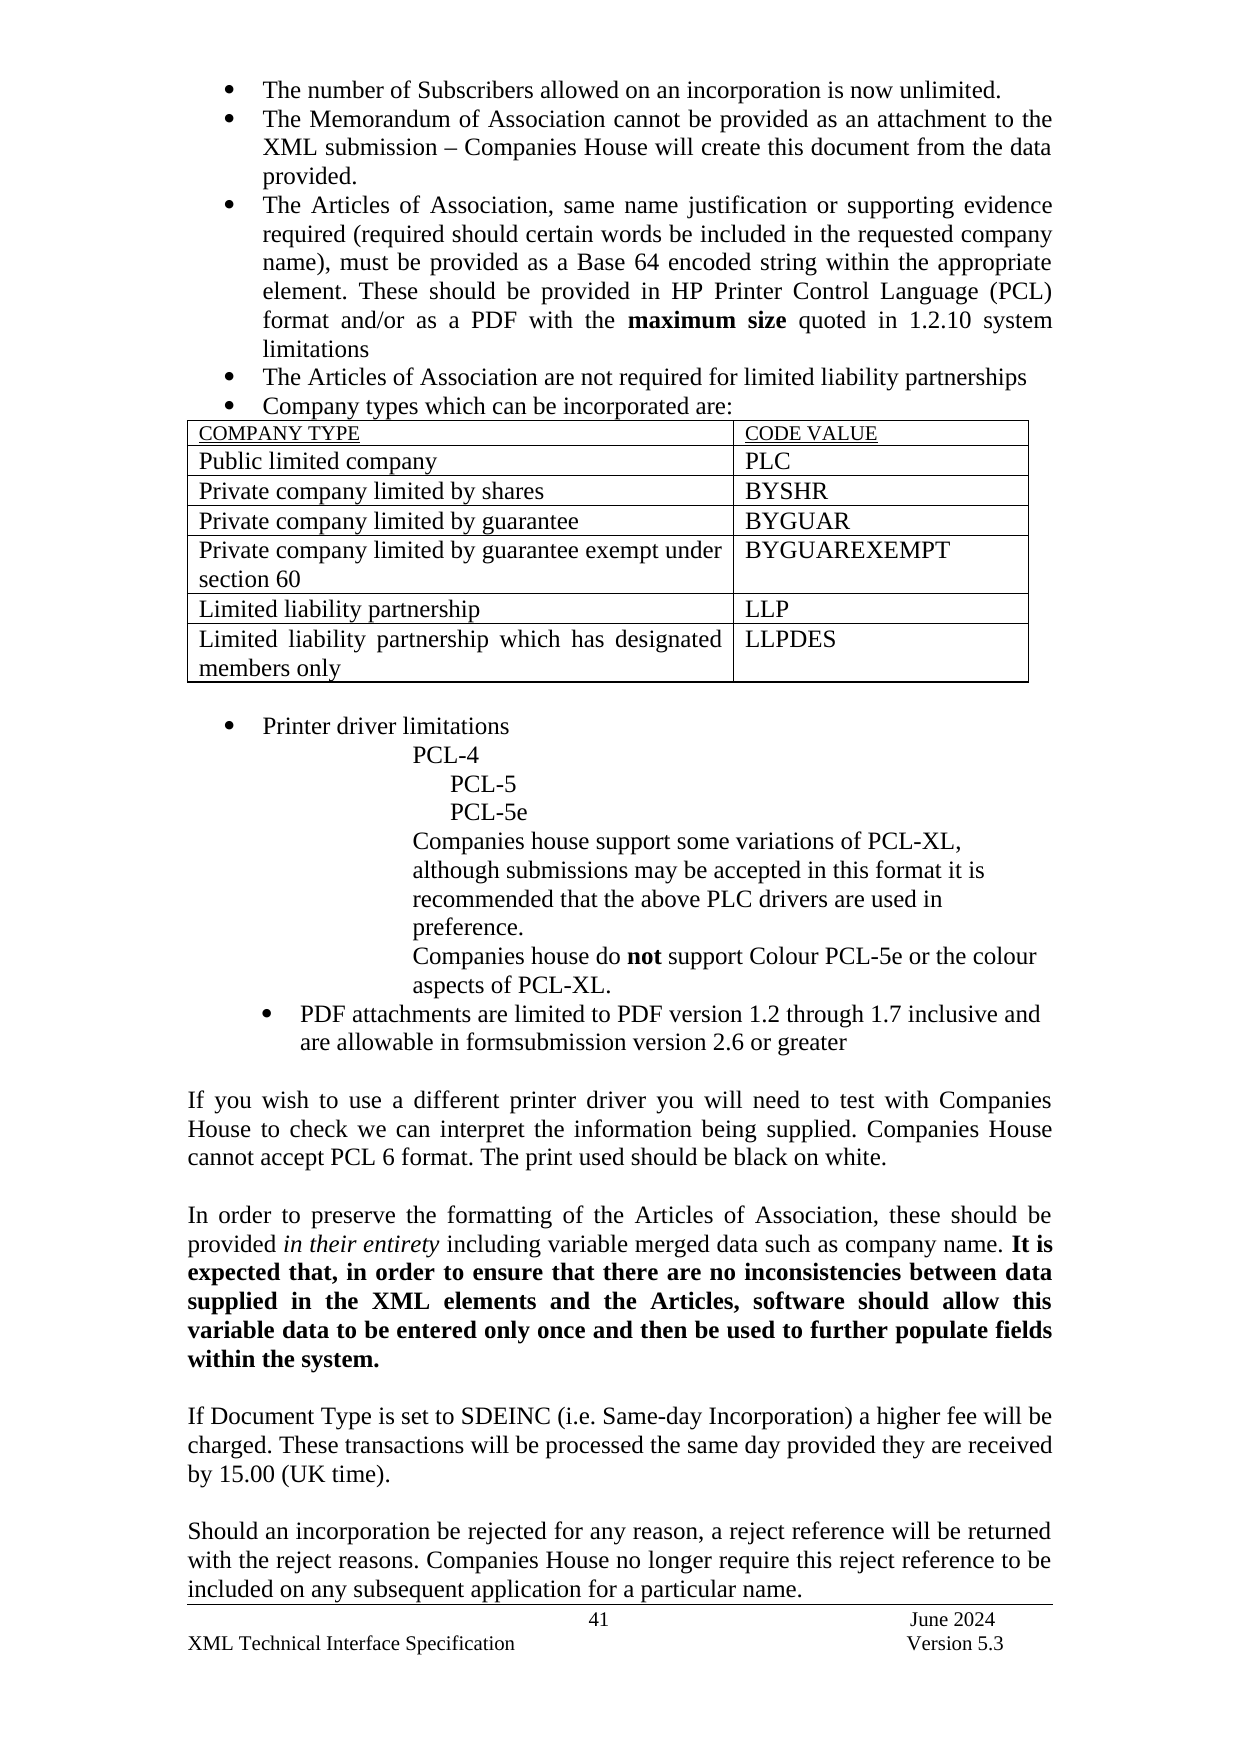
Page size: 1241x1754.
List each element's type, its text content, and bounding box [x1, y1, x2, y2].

table_cell Private company limited by guarantee [188, 506, 733, 534]
list PDF attachments are limited to PDF version 1.2 through 1.7 inclusive and are allowable in formsubmission version 2.6 or greater [262, 999, 1053, 1056]
list The Memorandum of Association cannot be provided as an attachment to the XML submission – Companies House will create this document from the data provided. [225, 104, 1053, 190]
list The number of Subscribers allowed on an incorporation is now unlimited. [225, 75, 1053, 104]
table_cell Limited liability partnership [188, 594, 733, 623]
table_cell Limited liability partnership which has designated members only [188, 624, 733, 681]
text If Document Type is set to SDEINC (i.e. Same-day Incorporation) a higher fee will be charged. These transactions will be processed the same day provided they are received by 15.00 (UK time). [187, 1401, 1053, 1487]
text In order to preserve the formatting of the Articles of Association, these should be provided in their entirety including variable merged data such as company name. It is expected that, in order to ensure that there are no inconsistencies between data supplied in the XML elements and the Articles, software should allow this variable data to be entered only once and then be used to further populate fields within the system. [187, 1200, 1053, 1372]
table_cell BYGUAREXEMPT [734, 536, 1028, 593]
text Should an incorporation be rejected for any reason, a reject reference will be returned with the reject reasons. Companies House no longer require this reject reference to be included on any subsequent application for a particular name. [187, 1516, 1053, 1602]
text PCL-4 [337, 740, 1053, 769]
text Companies house do not support Colour PCL-5e or the colour aspects of PCL-XL. [412, 941, 1053, 999]
table_cell Private company limited by guarantee exempt under section 60 [188, 536, 733, 593]
text PCL-5 [300, 769, 1053, 797]
list Company types which can be incorporated are: [225, 391, 1053, 420]
text PCL-5e [300, 797, 1053, 826]
table_cell LLPDES [734, 624, 1028, 681]
table_cell BYGUAR [734, 506, 1028, 534]
table_cell Public limited company [188, 446, 733, 475]
table_header COMPANY TYPE [188, 421, 733, 445]
list Printer driver limitations [225, 711, 1053, 740]
text If you wish to use a different printer driver you will need to test with Companies House to check we can interpret the information being supplied. Companies House cannot accept PCL 6 format. The print used should be black on white. [187, 1085, 1053, 1171]
list The Articles of Association are not required for limited liability partnerships [225, 362, 1053, 391]
table_header CODE VALUE [734, 421, 1028, 445]
table_cell PLC [734, 446, 1028, 475]
table_cell LLP [734, 594, 1028, 623]
table_cell BYSHR [734, 476, 1028, 505]
text Companies house support some variations of PCL-XL, although submissions may be accepted in this format it is recommended that the above PLC drivers are used in preference. [412, 826, 1053, 941]
list The Articles of Association, same name justification or supporting evidence required (required should certain words be included in the requested company name), must be provided as a Base 64 encoded string within the appropriate element. These should be provided in HP Printer Control Language (PCL) format and/or as a PDF with the maximum size quoted in 1.2.10 system limitations [225, 190, 1053, 362]
table_cell Private company limited by shares [188, 476, 733, 505]
